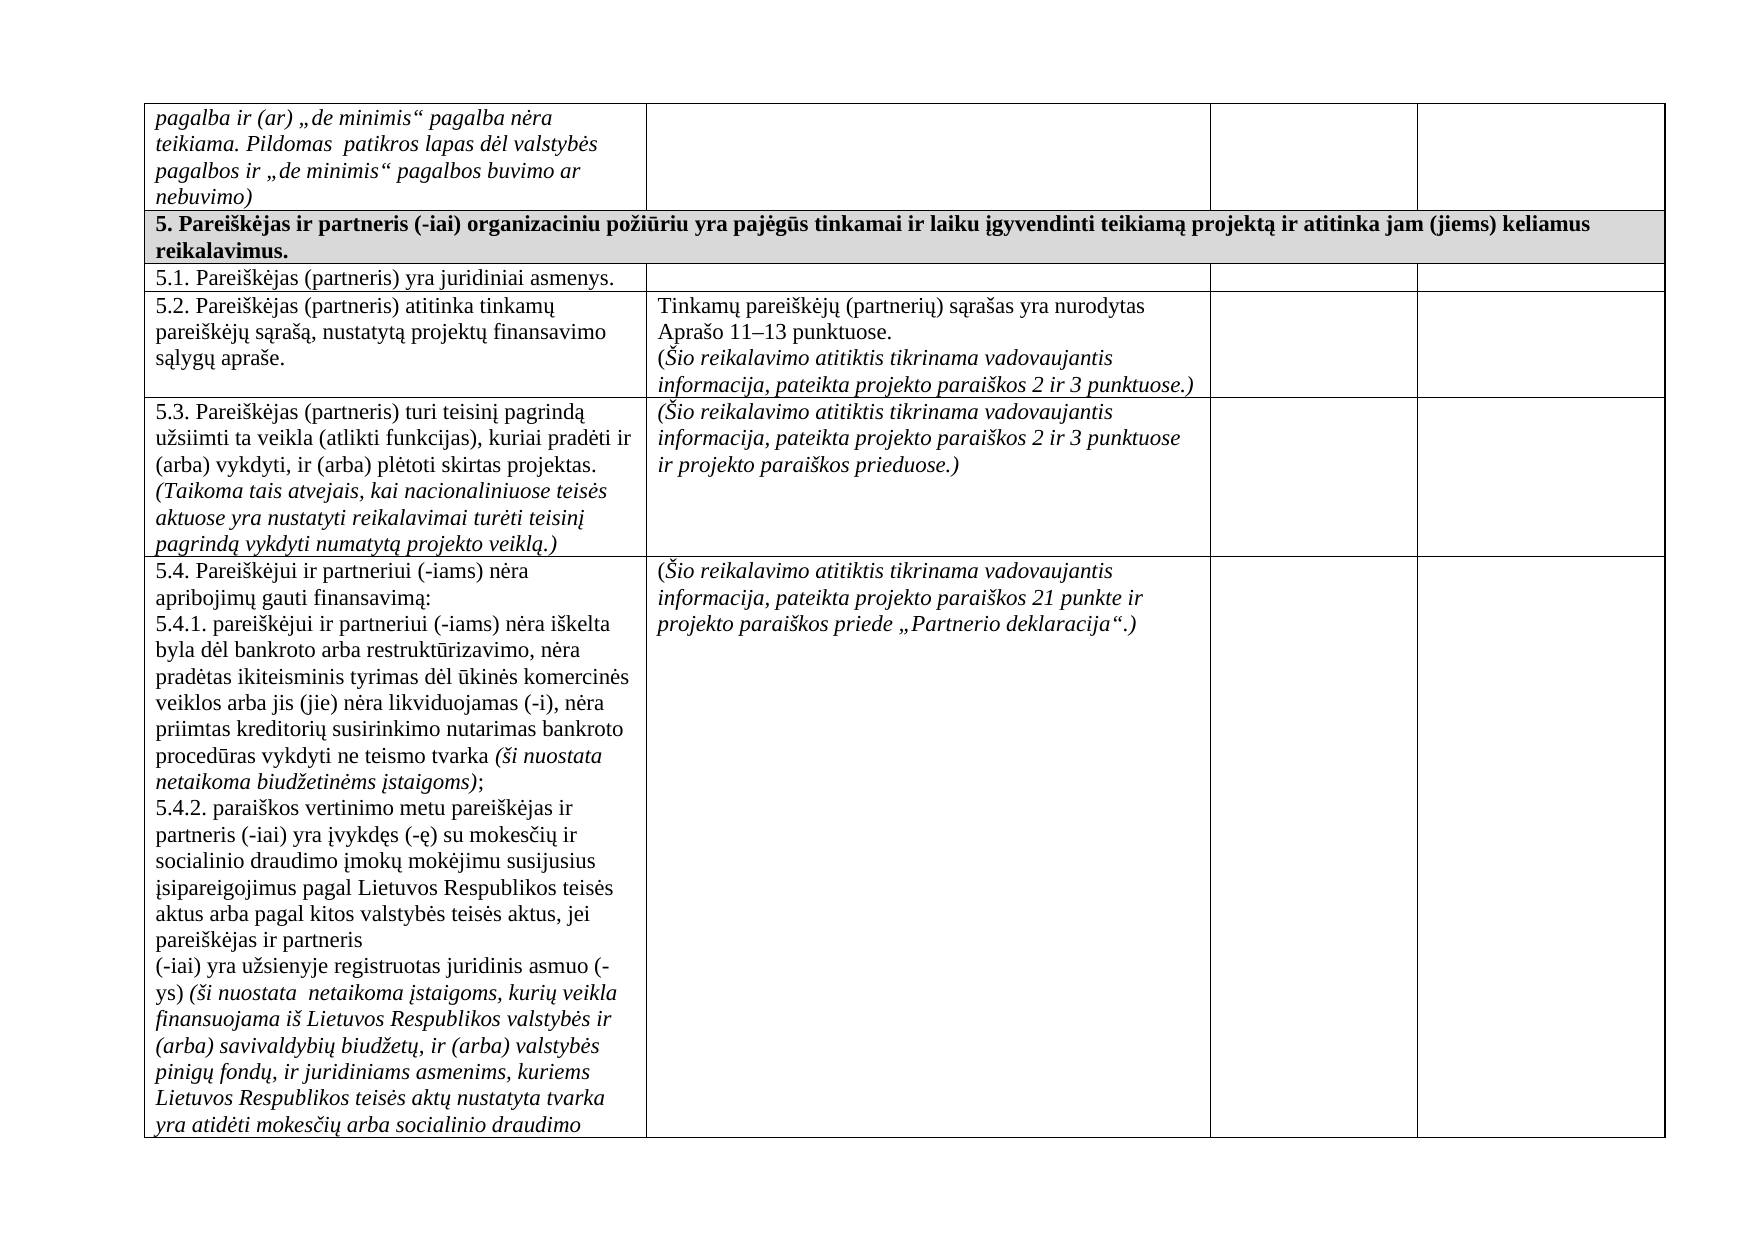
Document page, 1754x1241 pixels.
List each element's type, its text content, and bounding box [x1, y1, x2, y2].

table_cell 5.3. Pareiškėjas (partneris) turi teisinį pagrindą užsiimti ta veikla (atlikti funkcijas), kuriai pradėti ir (arba) vykdyti, ir (arba) plėtoti skirtas projektas. (Taikoma tais atvejais, kai nacionaliniuose teisės aktuose yra nustatyti reikalavimai turėti teisinį pagrindą vykdyti numatytą projekto veiklą.) [145, 398, 646, 556]
table_cell [1211, 557, 1417, 1137]
table_cell 5.1. Pareiškėjas (partneris) yra juridiniai asmenys. [145, 264, 646, 291]
table_cell [1418, 557, 1664, 1137]
table_cell Tinkamų pareiškėjų (partnerių) sąrašas yra nurodytas Aprašo 11–13 punktuose. (Šio reikalavimo atitiktis tikrinama vadovaujantis informacija, pateikta projekto paraiškos 2 ir 3 punktuose.) [647, 292, 1210, 397]
table_cell [1211, 398, 1417, 556]
table_cell [1211, 292, 1417, 397]
table_cell [1418, 104, 1664, 209]
table_cell [647, 264, 1210, 291]
table_cell (Šio reikalavimo atitiktis tikrinama vadovaujantis informacija, pateikta projekto paraiškos 2 ir 3 punktuose ir projekto paraiškos prieduose.) [647, 398, 1210, 556]
table_cell 5.4. Pareiškėjui ir partneriui (-iams) nėra apribojimų gauti finansavimą: 5.4.1. pareiškėjui ir partneriui (-iams) nėra iškelta byla dėl bankroto arba restruktūrizavimo, nėra pradėtas ikiteisminis tyrimas dėl ūkinės komercinės veiklos arba jis (jie) nėra likviduojamas (-i), nėra priimtas kreditorių susirinkimo nutarimas bankroto procedūras vykdyti ne teismo tvarka (ši nuostata netaikoma biudžetinėms įstaigoms); 5.4.2. paraiškos vertinimo metu pareiškėjas ir partneris (-iai) yra įvykdęs (-ę) su mokesčių ir socialinio draudimo įmokų mokėjimu susijusius įsipareigojimus pagal Lietuvos Respublikos teisės aktus arba pagal kitos valstybės teisės aktus, jei pareiškėjas ir partneris (-iai) yra užsienyje registruotas juridinis asmuo (-ys) (ši nuostata netaikoma įstaigoms, kurių veikla finansuojama iš Lietuvos Respublikos valstybės ir (arba) savivaldybių biudžetų, ir (arba) valstybės pinigų fondų, ir juridiniams asmenims, kuriems Lietuvos Respublikos teisės aktų nustatyta tvarka yra atidėti mokesčių arba socialinio draudimo [145, 557, 646, 1137]
table_cell 5. Pareiškėjas ir partneris (-iai) organizaciniu požiūriu yra pajėgūs tinkamai ir laiku įgyvendinti teikiamą projektą ir atitinka jam (jiems) keliamus reikalavimus. [145, 211, 1664, 263]
table_cell [1211, 264, 1417, 291]
table_cell [1418, 264, 1664, 291]
table_cell [1418, 292, 1664, 397]
table_cell pagalba ir (ar) „de minimis“ pagalba nėra teikiama. Pildomas patikros lapas dėl valstybės pagalbos ir „de minimis“ pagalbos buvimo ar nebuvimo) [145, 104, 646, 209]
table_cell 5.2. Pareiškėjas (partneris) atitinka tinkamų pareiškėjų sąrašą, nustatytą projektų finansavimo sąlygų apraše. [145, 292, 646, 397]
table_cell (Šio reikalavimo atitiktis tikrinama vadovaujantis informacija, pateikta projekto paraiškos 21 punkte ir projekto paraiškos priede „Partnerio deklaracija“.) [647, 557, 1210, 1137]
table_cell [1418, 398, 1664, 556]
table_cell [647, 104, 1210, 209]
table_cell [1211, 104, 1417, 209]
